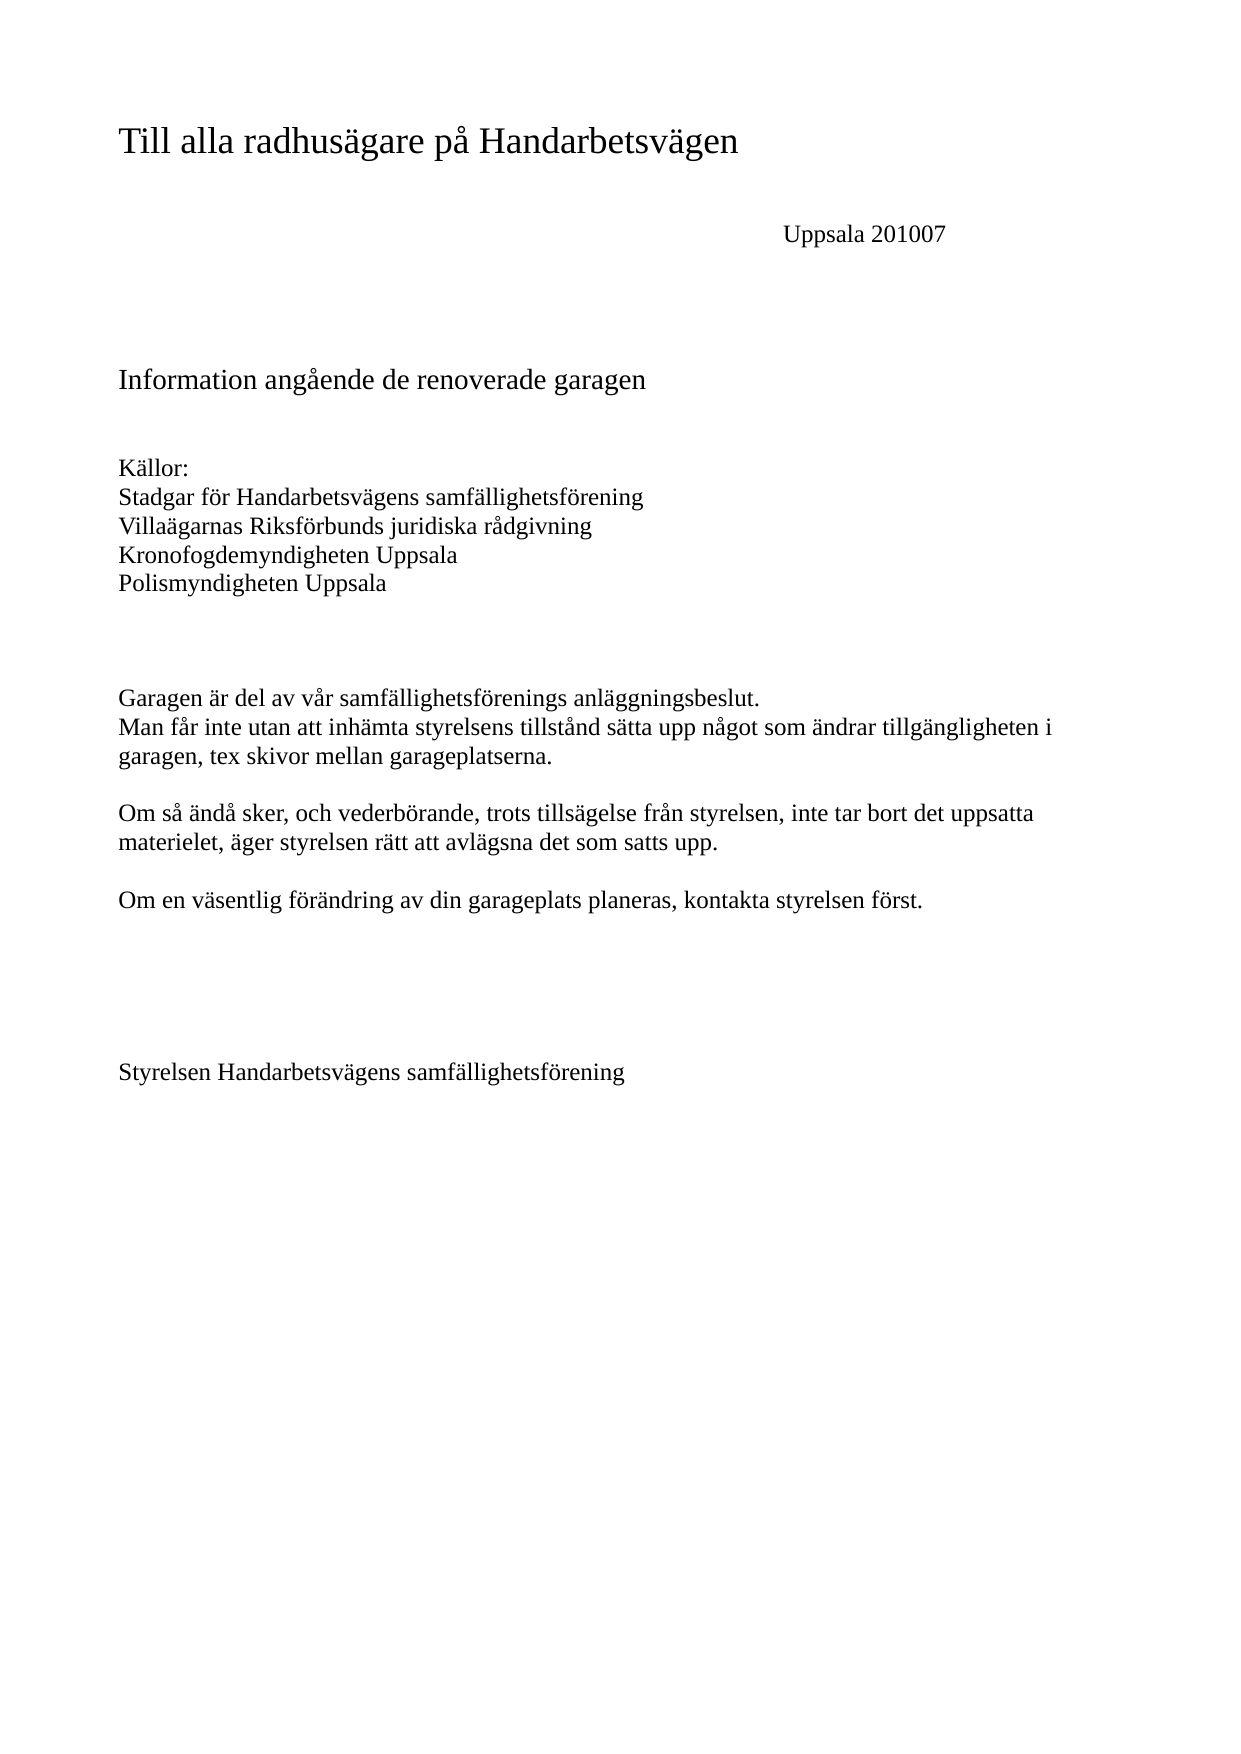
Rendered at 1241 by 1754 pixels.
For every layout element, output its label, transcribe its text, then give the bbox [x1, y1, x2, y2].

text Om så ändå sker, och vederbörande, trots tillsägelse från styrelsen, inte tar bort det uppsatta materielet, äger styrelsen rätt att avlägsna det som satts upp. [118, 798, 1122, 856]
text Information angående de renoverade garagen [118, 362, 1122, 396]
text Uppsala 201007 [118, 219, 1122, 247]
text Stadgar för Handarbetsvägens samfällighetsförening [118, 482, 1122, 511]
text Man får inte utan att inhämta styrelsens tillstånd sätta upp något som ändrar tillgängligheten i garagen, tex skivor mellan garageplatserna. [118, 712, 1122, 770]
text Till alla radhusägare på Handarbetsvägen [118, 118, 1122, 161]
text Kronofogdemyndigheten Uppsala [118, 540, 1122, 568]
text Om en väsentlig förändring av din garageplats planeras, kontakta styrelsen först. [118, 885, 1122, 913]
text Styrelsen Handarbetsvägens samfällighetsförening [118, 1057, 1122, 1086]
text Polismyndigheten Uppsala [118, 568, 1122, 597]
text Garagen är del av vår samfällighetsförenings anläggningsbeslut. [118, 683, 1122, 712]
text Källor: [118, 453, 1122, 482]
text Villaägarnas Riksförbunds juridiska rådgivning [118, 511, 1122, 540]
